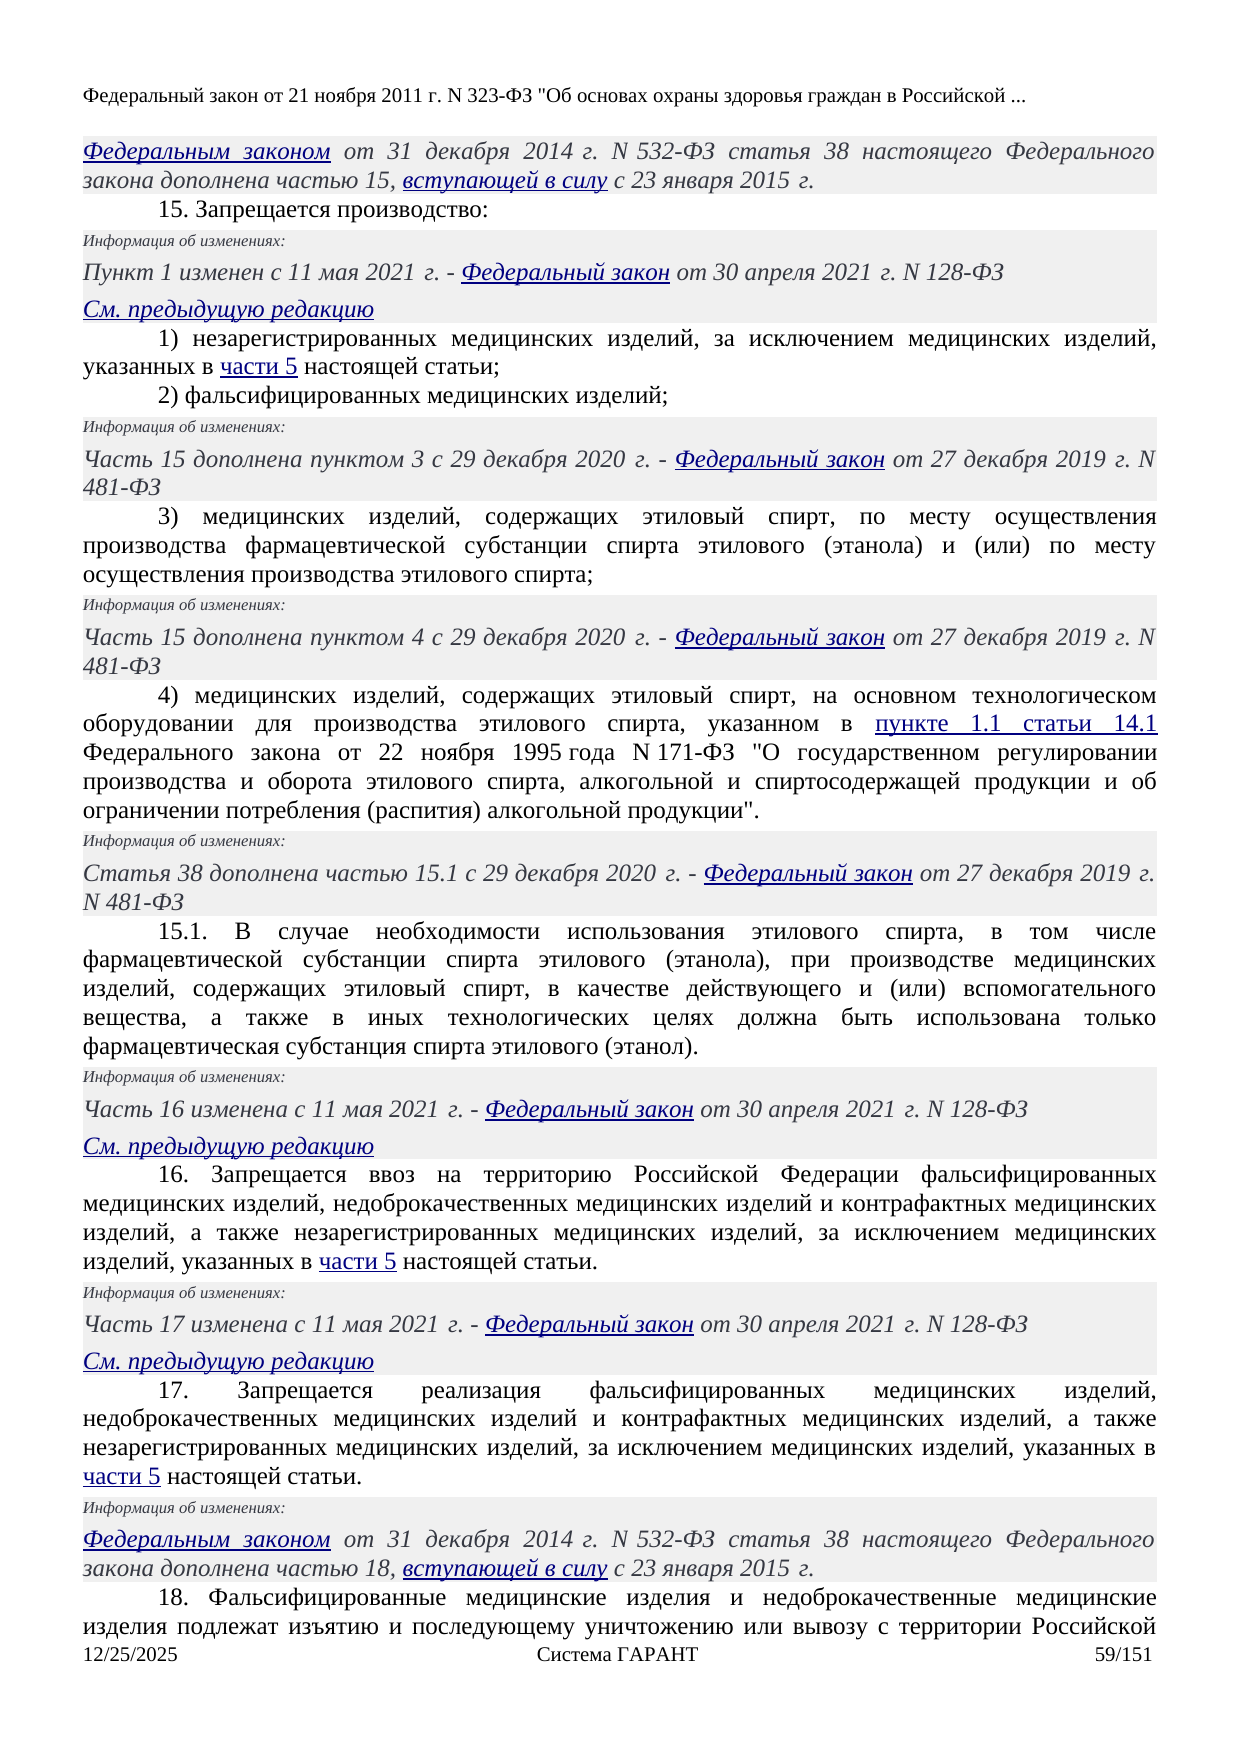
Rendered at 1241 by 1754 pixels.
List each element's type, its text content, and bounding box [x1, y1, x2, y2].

text Информация об изменениях: [287, 230, 1157, 249]
text 15.1. В случае необходимости использования этилового спирта, в том числе фармацевтической субстанции спирта этилового (этанола), при производстве медицинских изделий, содержащих этиловый спирт, в качестве действующего и (или) вспомогательного вещества, а также в иных технологических целях должна быть использована только фармацевтическая субстанция спирта этилового (этанол). [83, 916, 1157, 1059]
text См. предыдущую редакцию [377, 1131, 1157, 1159]
text См. предыдущую редакцию [377, 1346, 1157, 1375]
text 3) медицинских изделий, содержащих этиловый спирт, по месту осуществления производства фармацевтической субстанции спирта этилового (этанола) и (или) по месту осуществления производства этилового спирта; [83, 501, 1157, 587]
text Информация об изменениях: [83, 1282, 1157, 1302]
text Часть 15 дополнена пунктом 3 с 29 декабря 2020 г. - Федеральный закон от 27 декабря 2019 г. N 481-ФЗ [83, 470, 1157, 501]
text Часть 15 дополнена пунктом 4 с 29 декабря 2020 г. - Федеральный закон от 27 декабря 2019 г. N 481-ФЗ [163, 648, 1157, 680]
text Пункт 1 изменен с 11 мая 2021 г. - Федеральный закон от 30 апреля 2021 г. N 128-ФЗ [1006, 257, 1157, 286]
text 1) незарегистрированных медицинских изделий, за исключением медицинских изделий, указанных в части 5 настоящей статьи; [83, 323, 1157, 380]
text 16. Запрещается ввоз на территорию Российской Федерации фальсифицированных медицинских изделий, недоброкачественных медицинских изделий и контрафактных медицинских изделий, а также незарегистрированных медицинских изделий, за исключением медицинских изделий, указанных в части 5 настоящей статьи. [83, 1159, 1157, 1274]
text Федеральным законом от 31 декабря 2014 г. N 532-ФЗ статья 38 настоящего Федерального закона дополнена частью 15, вступающей в силу с 23 января 2015 г. [817, 165, 1157, 194]
text Часть 16 изменена с 11 мая 2021 г. - Федеральный закон от 30 апреля 2021 г. N 128-ФЗ [1030, 1094, 1157, 1123]
text 15. Запрещается производство: [83, 194, 1157, 222]
text Информация об изменениях: [287, 417, 1157, 436]
text Информация об изменениях: [287, 1067, 1157, 1086]
text Часть 17 изменена с 11 мая 2021 г. - Федеральный закон от 30 апреля 2021 г. N 128-ФЗ [1030, 1309, 1157, 1338]
text Информация об изменениях: [287, 595, 1157, 614]
text 18. Фальсифицированные медицинские изделия и недоброкачественные медицинские изделия подлежат изъятию и последующему уничтожению или вывозу с территории Российской [83, 1582, 1157, 1639]
text Статья 38 дополнена частью 15.1 с 29 декабря 2020 г. - Федеральный закон от 27 декабря 2019 г. N 481-ФЗ [186, 887, 1157, 916]
text 17. Запрещается реализация фальсифицированных медицинских изделий, недоброкачественных медицинских изделий и контрафактных медицинских изделий, а также незарегистрированных медицинских изделий, за исключением медицинских изделий, указанных в части 5 настоящей статьи. [83, 1375, 1157, 1490]
text См. предыдущую редакцию [377, 294, 1157, 323]
text 4) медицинских изделий, содержащих этиловый спирт, на основном технологическом оборудовании для производства этилового спирта, указанном в пункте 1.1 статьи 14.1 Федерального закона от 22 ноября 1995 года N 171-ФЗ "О государственном регулировании производства и оборота этилового спирта, алкогольной и спиртосодержащей продукции и об ограничении потребления (распития) алкогольной продукции". [83, 680, 1157, 823]
text Информация об изменениях: [287, 831, 1157, 850]
text 2) фальсифицированных медицинских изделий; [83, 380, 1157, 409]
text Информация об изменениях: [83, 1497, 1157, 1517]
text Федеральным законом от 31 декабря 2014 г. N 532-ФЗ статья 38 настоящего Федерального закона дополнена частью 18, вступающей в силу с 23 января 2015 г. [817, 1553, 1157, 1582]
